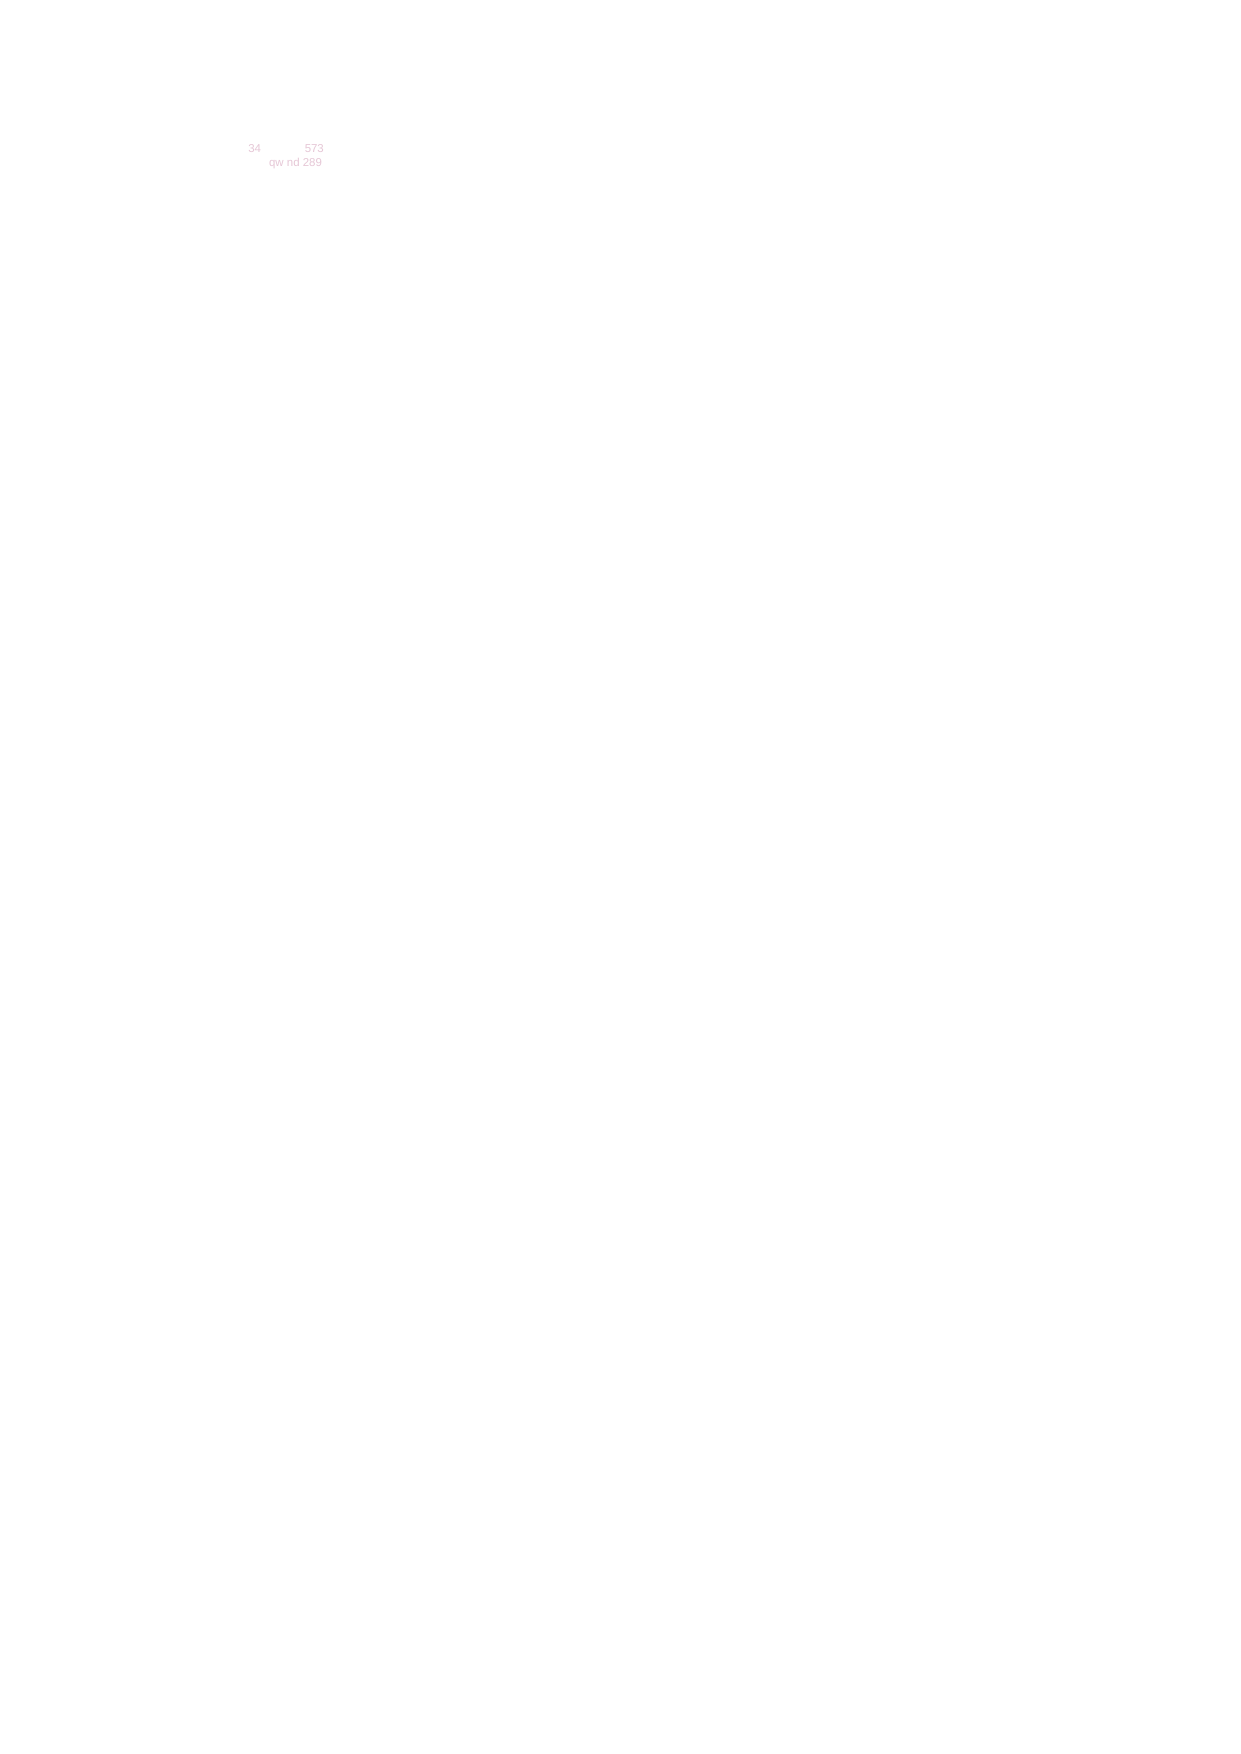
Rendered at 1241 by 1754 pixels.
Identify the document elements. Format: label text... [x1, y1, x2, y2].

text qw nd 289 [248, 155, 338, 168]
text 34 573 [248, 142, 338, 155]
